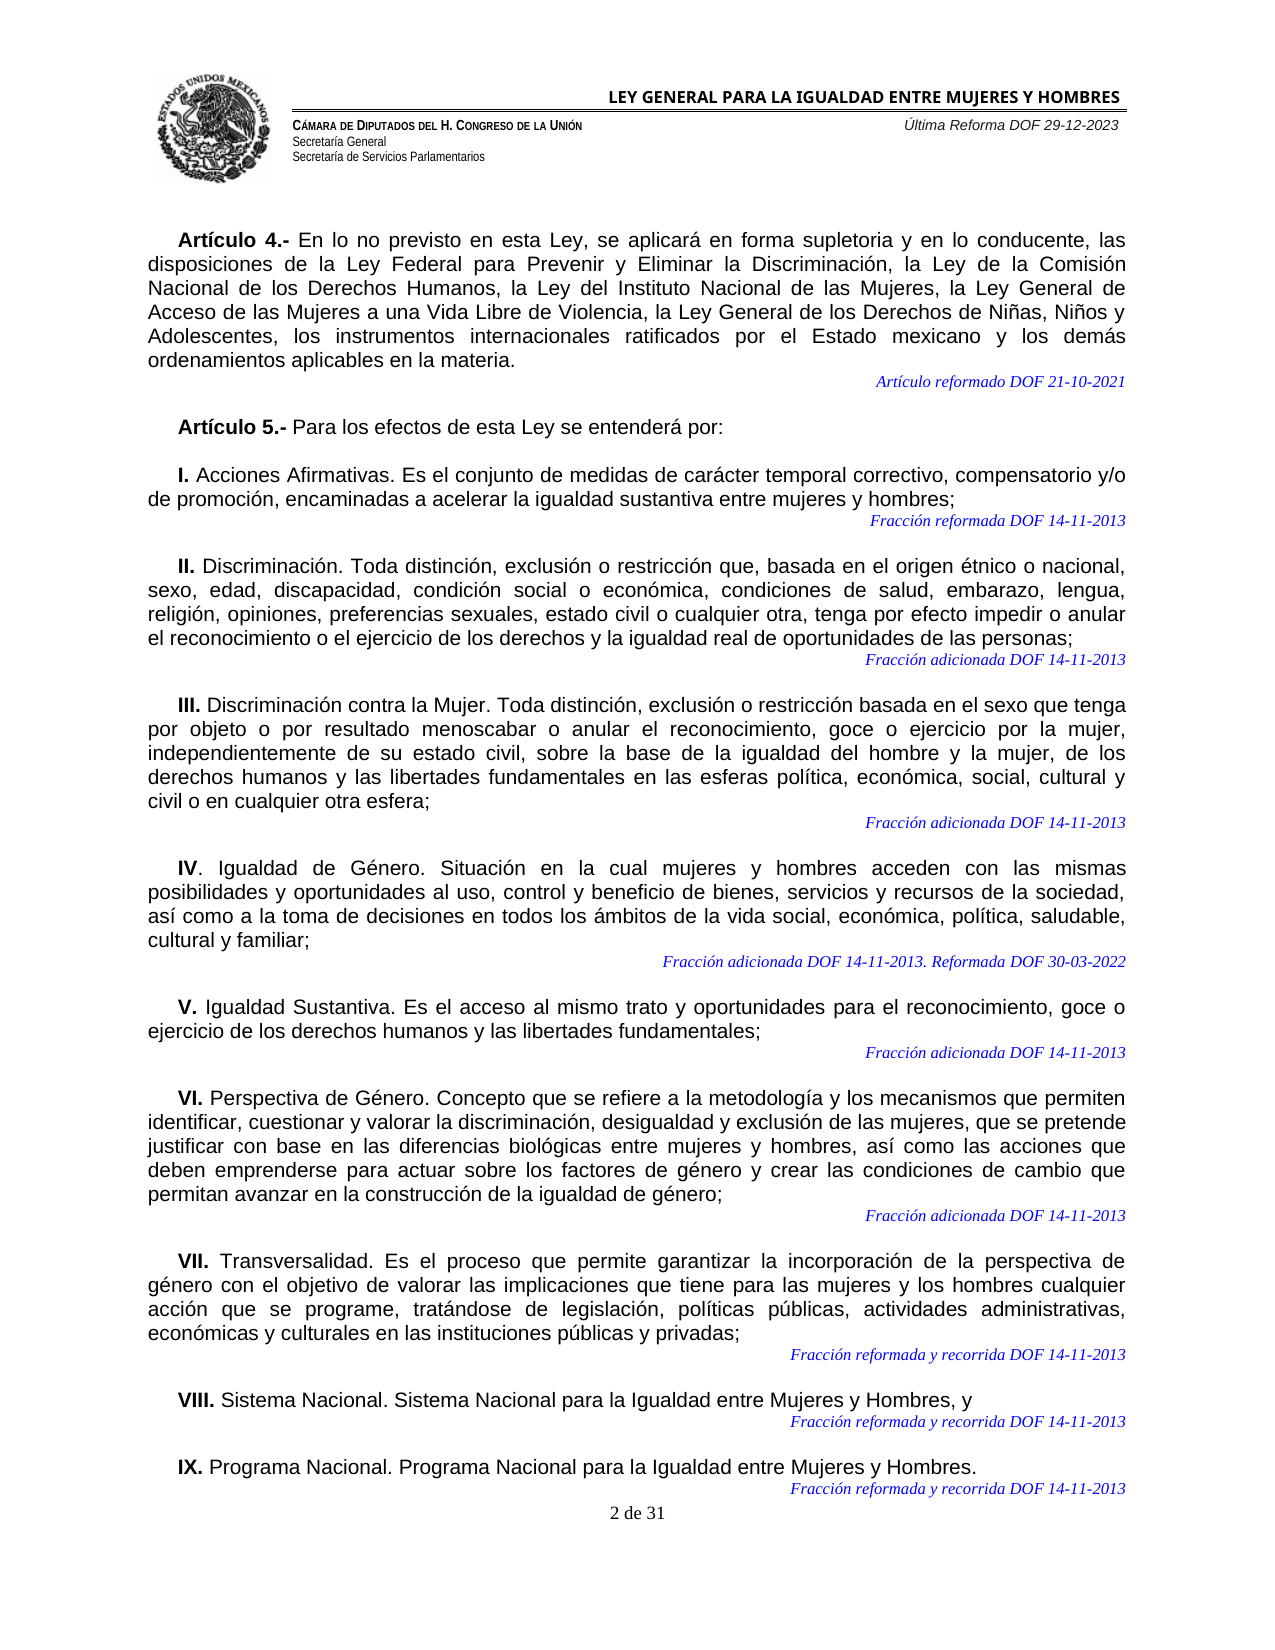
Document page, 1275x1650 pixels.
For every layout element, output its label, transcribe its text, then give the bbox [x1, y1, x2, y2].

text Artículo 5.- Para los efectos de esta Ley se entenderá por: [148, 415, 1127, 439]
text Fracción reformada DOF 14-11-2013 [148, 511, 1127, 530]
text V. Igualdad Sustantiva. Es el acceso al mismo trato y oportunidades para el reconocimiento, goce o ejercicio de los derechos humanos y las libertades fundamentales; [148, 994, 1127, 1042]
text I. Acciones Afirmativas. Es el conjunto de medidas de carácter temporal correctivo, compensatorio y/o de promoción, encaminadas a acelerar la igualdad sustantiva entre mujeres y hombres; [148, 463, 1127, 511]
text II. Discriminación. Toda distinción, exclusión o restricción que, basada en el origen étnico o nacional, sexo, edad, discapacidad, condición social o económica, condiciones de salud, embarazo, lengua, religión, opiniones, preferencias sexuales, estado civil o cualquier otra, tenga por efecto impedir o anular el reconocimiento o el ejercicio de los derechos y la igualdad real de oportunidades de las personas; [148, 554, 1127, 649]
text IV. Igualdad de Género. Situación en la cual mujeres y hombres acceden con las mismas posibilidades y oportunidades al uso, control y beneficio de bienes, servicios y recursos de la sociedad, así como a la toma de decisiones en todos los ámbitos de la vida social, económica, política, saludable, cultural y familiar; [148, 856, 1127, 951]
text IX. Programa Nacional. Programa Nacional para la Igualdad entre Mujeres y Hombres. [148, 1454, 1127, 1478]
text III. Discriminación contra la Mujer. Toda distinción, exclusión o restricción basada en el sexo que tenga por objeto o por resultado menoscabar o anular el reconocimiento, goce o ejercicio por la mujer, independientemente de su estado civil, sobre la base de la igualdad del hombre y la mujer, de los derechos humanos y las libertades fundamentales en las esferas política, económica, social, cultural y civil o en cualquier otra esfera; [148, 693, 1127, 812]
text Fracción reformada y recorrida DOF 14-11-2013 [148, 1411, 1127, 1431]
text Artículo 4.- En lo no previsto en esta Ley, se aplicará en forma supletoria y en lo conducente, las disposiciones de la Ley Federal para Prevenir y Eliminar la Discriminación, la Ley de la Comisión Nacional de los Derechos Humanos, la Ley del Instituto Nacional de las Mujeres, la Ley General de Acceso de las Mujeres a una Vida Libre de Violencia, la Ley General de los Derechos de Niñas, Niños y Adolescentes, los instrumentos internacionales ratificados por el Estado mexicano y los demás ordenamientos aplicables en la materia. [148, 228, 1127, 372]
text Fracción reformada y recorrida DOF 14-11-2013 [148, 1344, 1127, 1363]
text VII. Transversalidad. Es el proceso que permite garantizar la incorporación de la perspectiva de género con el objetivo de valorar las implicaciones que tiene para las mujeres y los hombres cualquier acción que se programe, tratándose de legislación, políticas públicas, actividades administrativas, económicas y culturales en las instituciones públicas y privadas; [148, 1248, 1127, 1344]
text Fracción adicionada DOF 14-11-2013 [148, 1205, 1127, 1224]
text Fracción adicionada DOF 14-11-2013 [148, 812, 1127, 832]
text Fracción adicionada DOF 14-11-2013. Reformada DOF 30-03-2022 [148, 951, 1127, 971]
text Fracción reformada y recorrida DOF 14-11-2013 [148, 1478, 1127, 1498]
text Fracción adicionada DOF 14-11-2013 [148, 1042, 1127, 1062]
text Artículo reformado DOF 21-10-2021 [148, 372, 1127, 391]
text VI. Perspectiva de Género. Concepto que se refiere a la metodología y los mecanismos que permiten identificar, cuestionar y valorar la discriminación, desigualdad y exclusión de las mujeres, que se pretende justificar con base en las diferencias biológicas entre mujeres y hombres, así como las acciones que deben emprenderse para actuar sobre los factores de género y crear las condiciones de cambio que permitan avanzar en la construcción de la igualdad de género; [148, 1086, 1127, 1205]
text VIII. Sistema Nacional. Sistema Nacional para la Igualdad entre Mujeres y Hombres, y [148, 1387, 1127, 1411]
text Fracción adicionada DOF 14-11-2013 [148, 649, 1127, 669]
